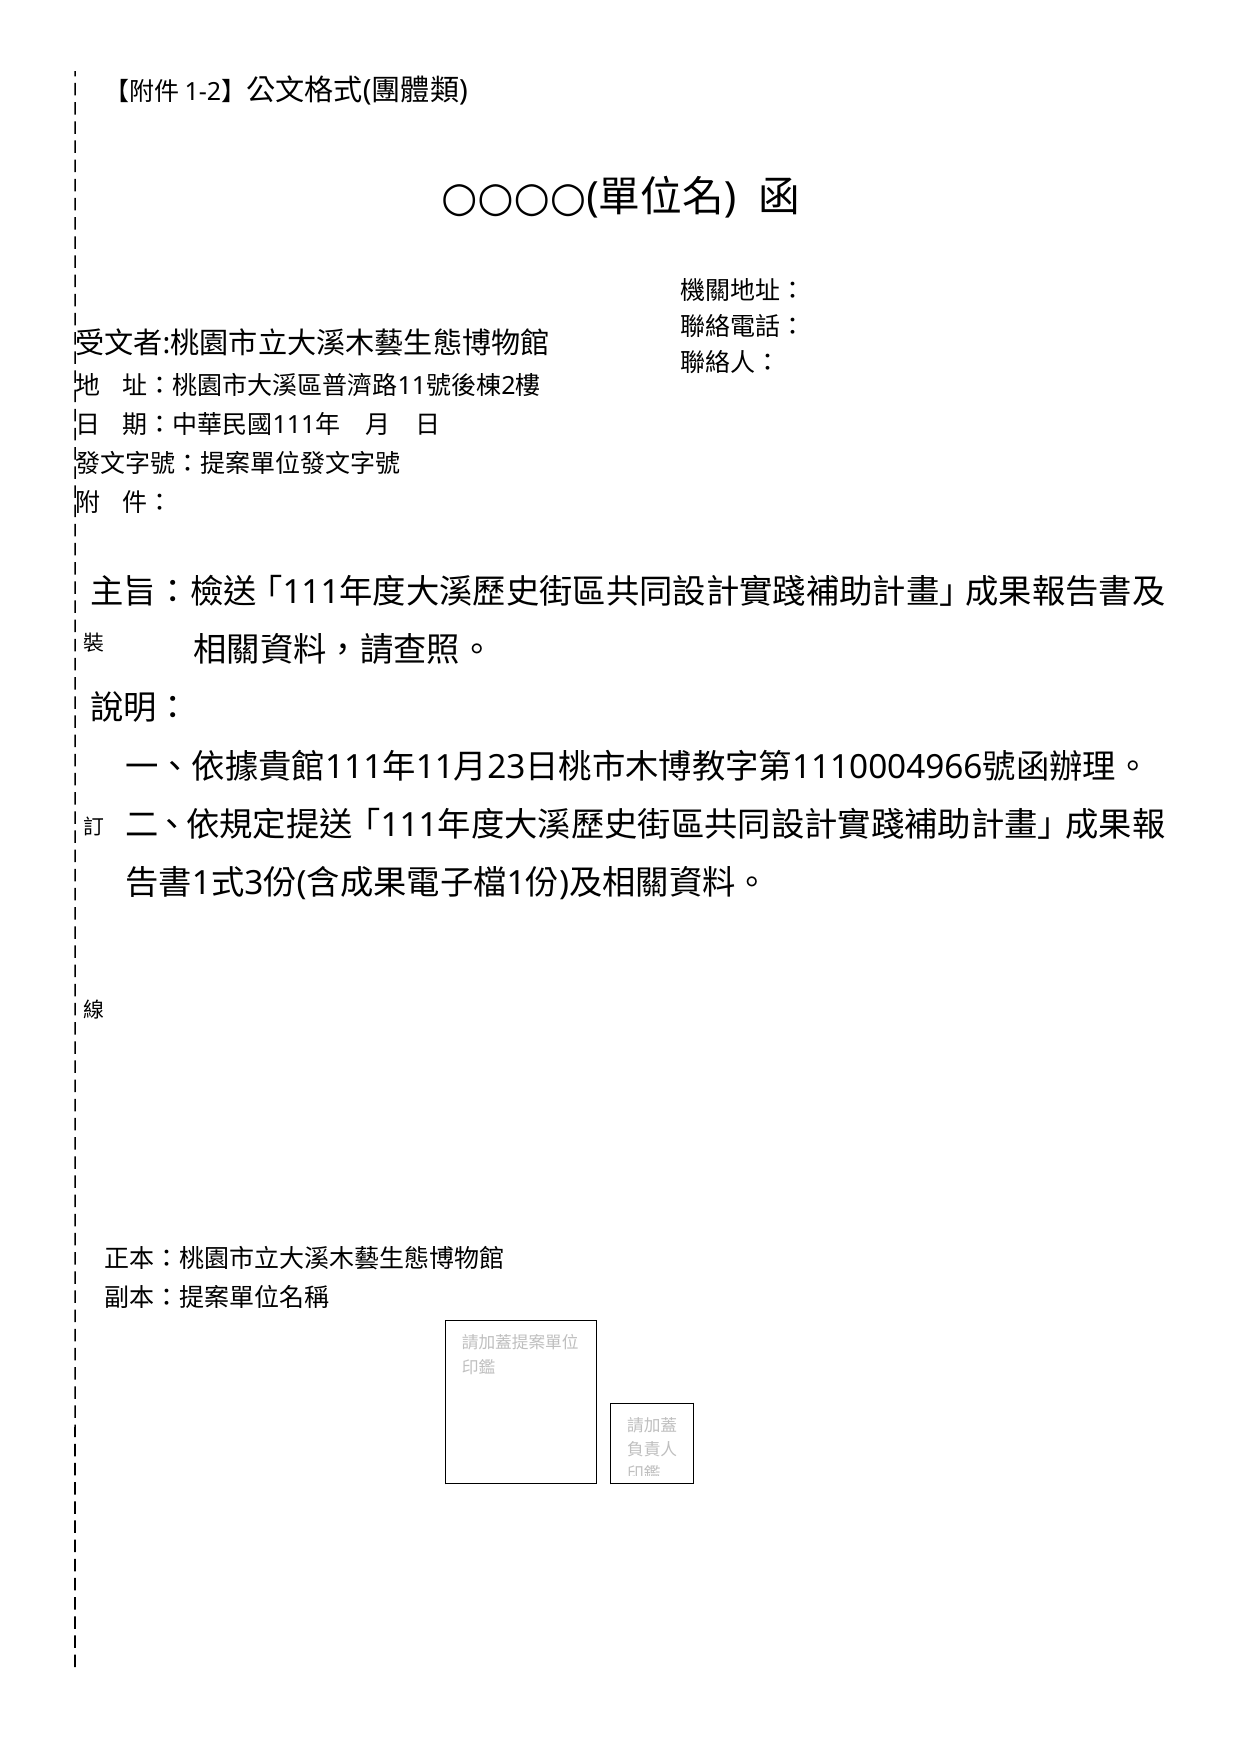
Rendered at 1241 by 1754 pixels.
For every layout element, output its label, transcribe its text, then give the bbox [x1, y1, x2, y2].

text 裝 訂 線 [78, 632, 109, 1144]
text 日 期：中華民國111年 月 日 [75, 404, 1165, 440]
text 附 件： [75, 482, 1165, 518]
text 請加蓋負責人印鑑 [627, 1412, 677, 1475]
text 聯絡電話： [680, 307, 1204, 343]
text 發文字號：提案單位發文字號 [75, 443, 1165, 479]
text 主旨：檢送「111年度大溪歷史街區共同設計實踐補助計畫」成果報告書及相關資料，請查照。 [90, 556, 1165, 673]
text 【附件1-2】公文格式(團體類) [104, 75, 1165, 106]
text 說明： [109, 673, 1165, 731]
text 一、依據貴館111年11月23日桃市木博教字第1110004966號函辦理。 [125, 731, 1165, 790]
text 二、依規定提送「111年度大溪歷史街區共同設計實踐補助計畫」成果報告書1式3份(含成果電子檔1份)及相關資料。 [125, 790, 1165, 906]
text ○○○○(單位名) 函 [75, 163, 1165, 223]
text 地 址：桃園市大溪區普濟路11號後棟2樓 [75, 365, 1165, 401]
text 正本：桃園市立大溪木藝生態博物館 [104, 1238, 1165, 1275]
text 受文者:桃園市立大溪木藝生態博物館 [75, 320, 680, 362]
text 聯絡人： [680, 343, 1204, 379]
text 請加蓋提案單位印鑑 [462, 1329, 580, 1378]
text 機關地址： [680, 270, 1204, 307]
text 副本：提案單位名稱 [104, 1278, 1165, 1314]
